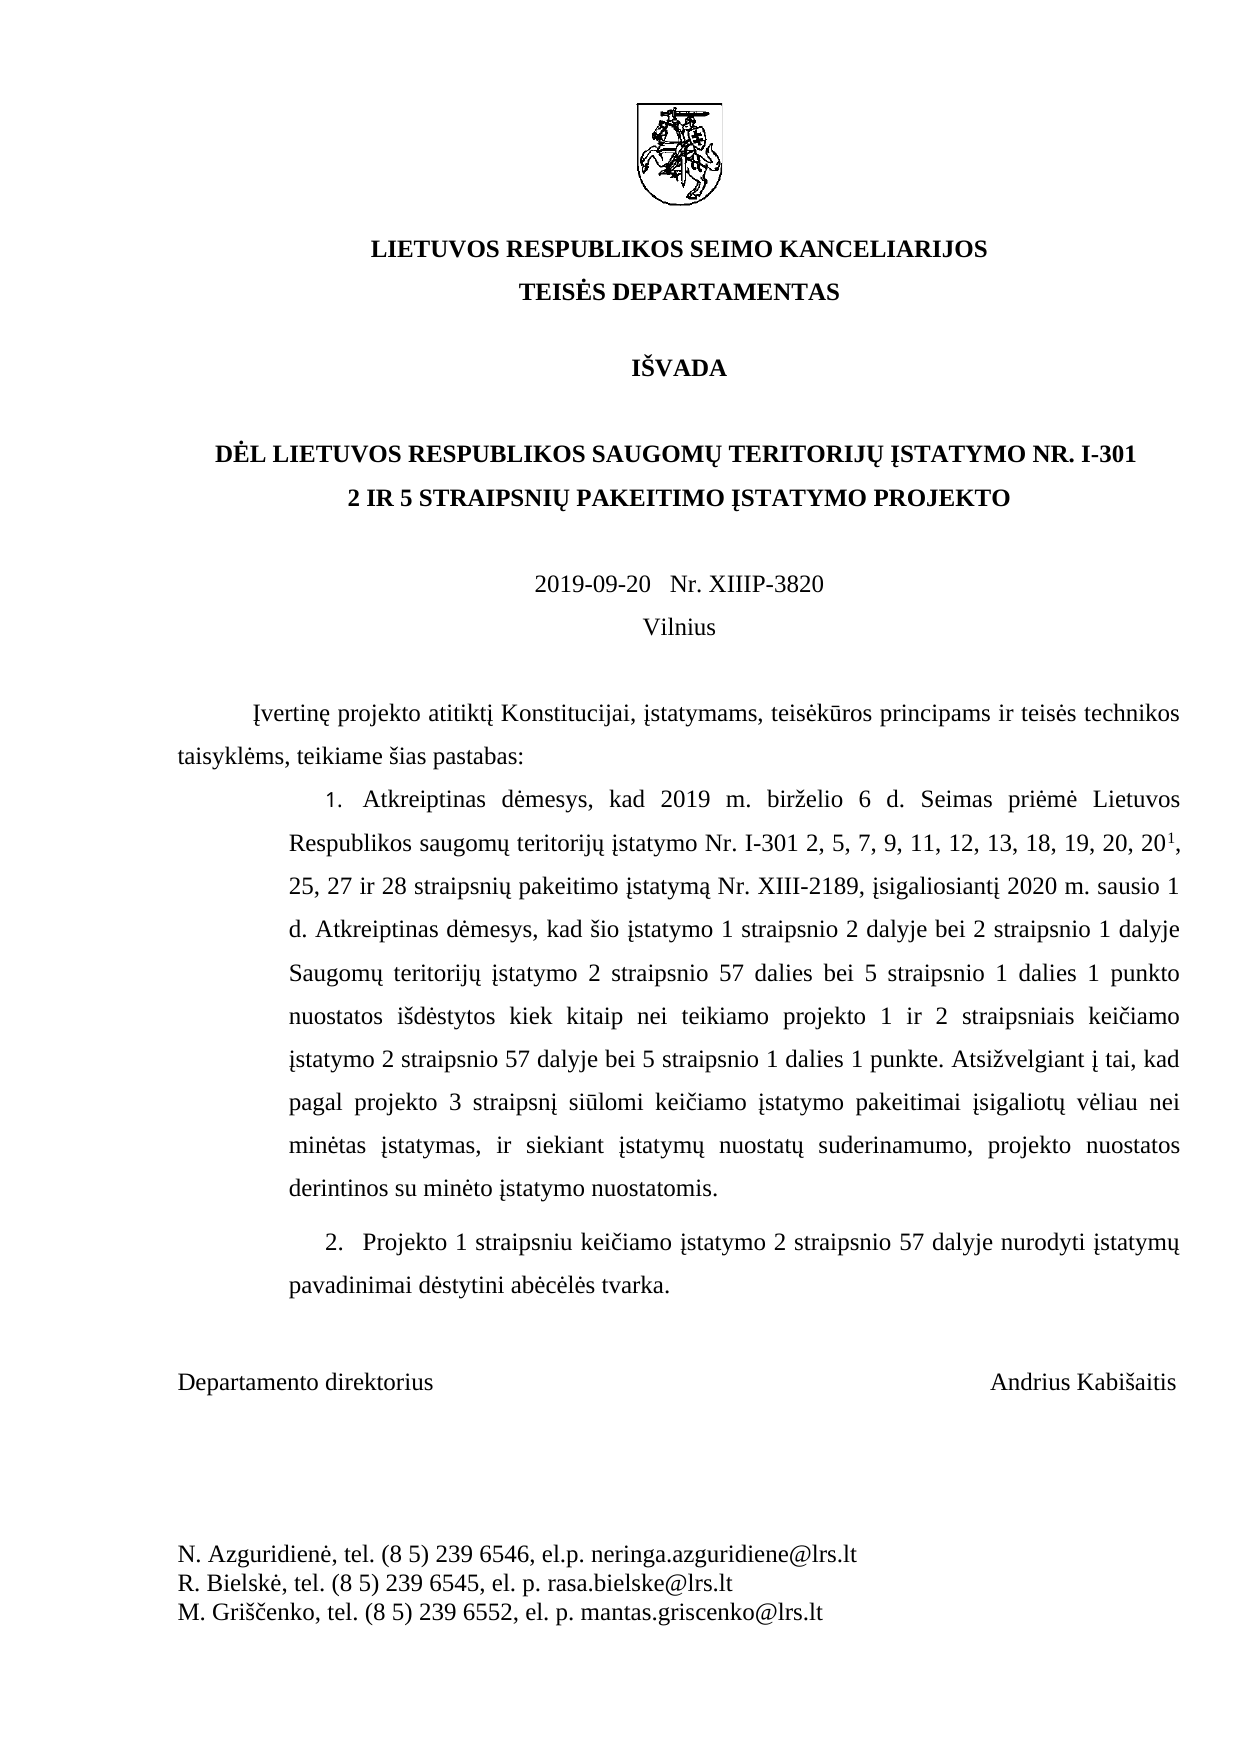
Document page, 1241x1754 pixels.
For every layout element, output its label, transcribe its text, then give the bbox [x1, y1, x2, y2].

text Įvertinę projekto atitiktį Konstitucijai, įstatymams, teisėkūros principams ir teisės technikos taisyklėms, teikiame šias pastabas: [177, 698, 1181, 770]
list Projekto 1 straipsniu keičiamo įstatymo 2 straipsnio 57 dalyje nurodyti įstatymų pavadinimai dėstytini abėcėlės tvarka. [251, 1227, 1181, 1299]
text R. Bielskė, tel. (8 5) 239 6545, el. p. rasa.bielske@lrs.lt [177, 1568, 1181, 1597]
text 2019-09-20 Nr. XIIIP-3820 [177, 569, 1181, 598]
text 2 IR 5 STRAIPSNIŲ PAKEITIMO ĮSTATYMO PROJEKTO [177, 483, 1181, 511]
text Departamento direktorius Andrius Kabišaitis [177, 1367, 1181, 1395]
text Vilnius [177, 612, 1181, 641]
text M. Griščenko, tel. (8 5) 239 6552, el. p. mantas.griscenko@lrs.lt [177, 1597, 1181, 1625]
text DĖL LIETUVOS RESPUBLIKOS SAUGOMŲ TERITORIJŲ ĮSTATYMO NR. I-301 [177, 439, 1181, 468]
text N. Azguridienė, tel. (8 5) 239 6546, el.p. neringa.azguridiene@lrs.lt [177, 1539, 1181, 1568]
text LIETUVOS RESPUBLIKOS SEIMO KANCELIARIJOS [177, 234, 1181, 263]
text IŠVADA [177, 353, 1181, 382]
list Atkreiptinas dėmesys, kad 2019 m. birželio 6 d. Seimas priėmė Lietuvos Respublikos saugomų teritorijų įstatymo Nr. I-301 2, 5, 7, 9, 11, 12, 13, 18, 19, 20, 201, 25, 27 ir 28 straipsnių pakeitimo įstatymą Nr. XIII-2189, įsigaliosiantį 2020 m. sausio 1 d. Atkreiptinas dėmesys, kad šio įstatymo 1 straipsnio 2 dalyje bei 2 straipsnio 1 dalyje Saugomų teritorijų įstatymo 2 straipsnio 57 dalies bei 5 straipsnio 1 dalies 1 punkto nuostatos išdėstytos kiek kitaip nei teikiamo projekto 1 ir 2 straipsniais keičiamo įstatymo 2 straipsnio 57 dalyje bei 5 straipsnio 1 dalies 1 punkte. Atsižvelgiant į tai, kad pagal projekto 3 straipsnį siūlomi keičiamo įstatymo pakeitimai įsigaliotų vėliau nei minėtas įstatymas, ir siekiant įstatymų nuostatų suderinamumo, projekto nuostatos derintinos su minėto įstatymo nuostatomis. [251, 784, 1181, 1202]
subtitle TEISĖS DEPARTAMENTAS [177, 277, 1181, 306]
